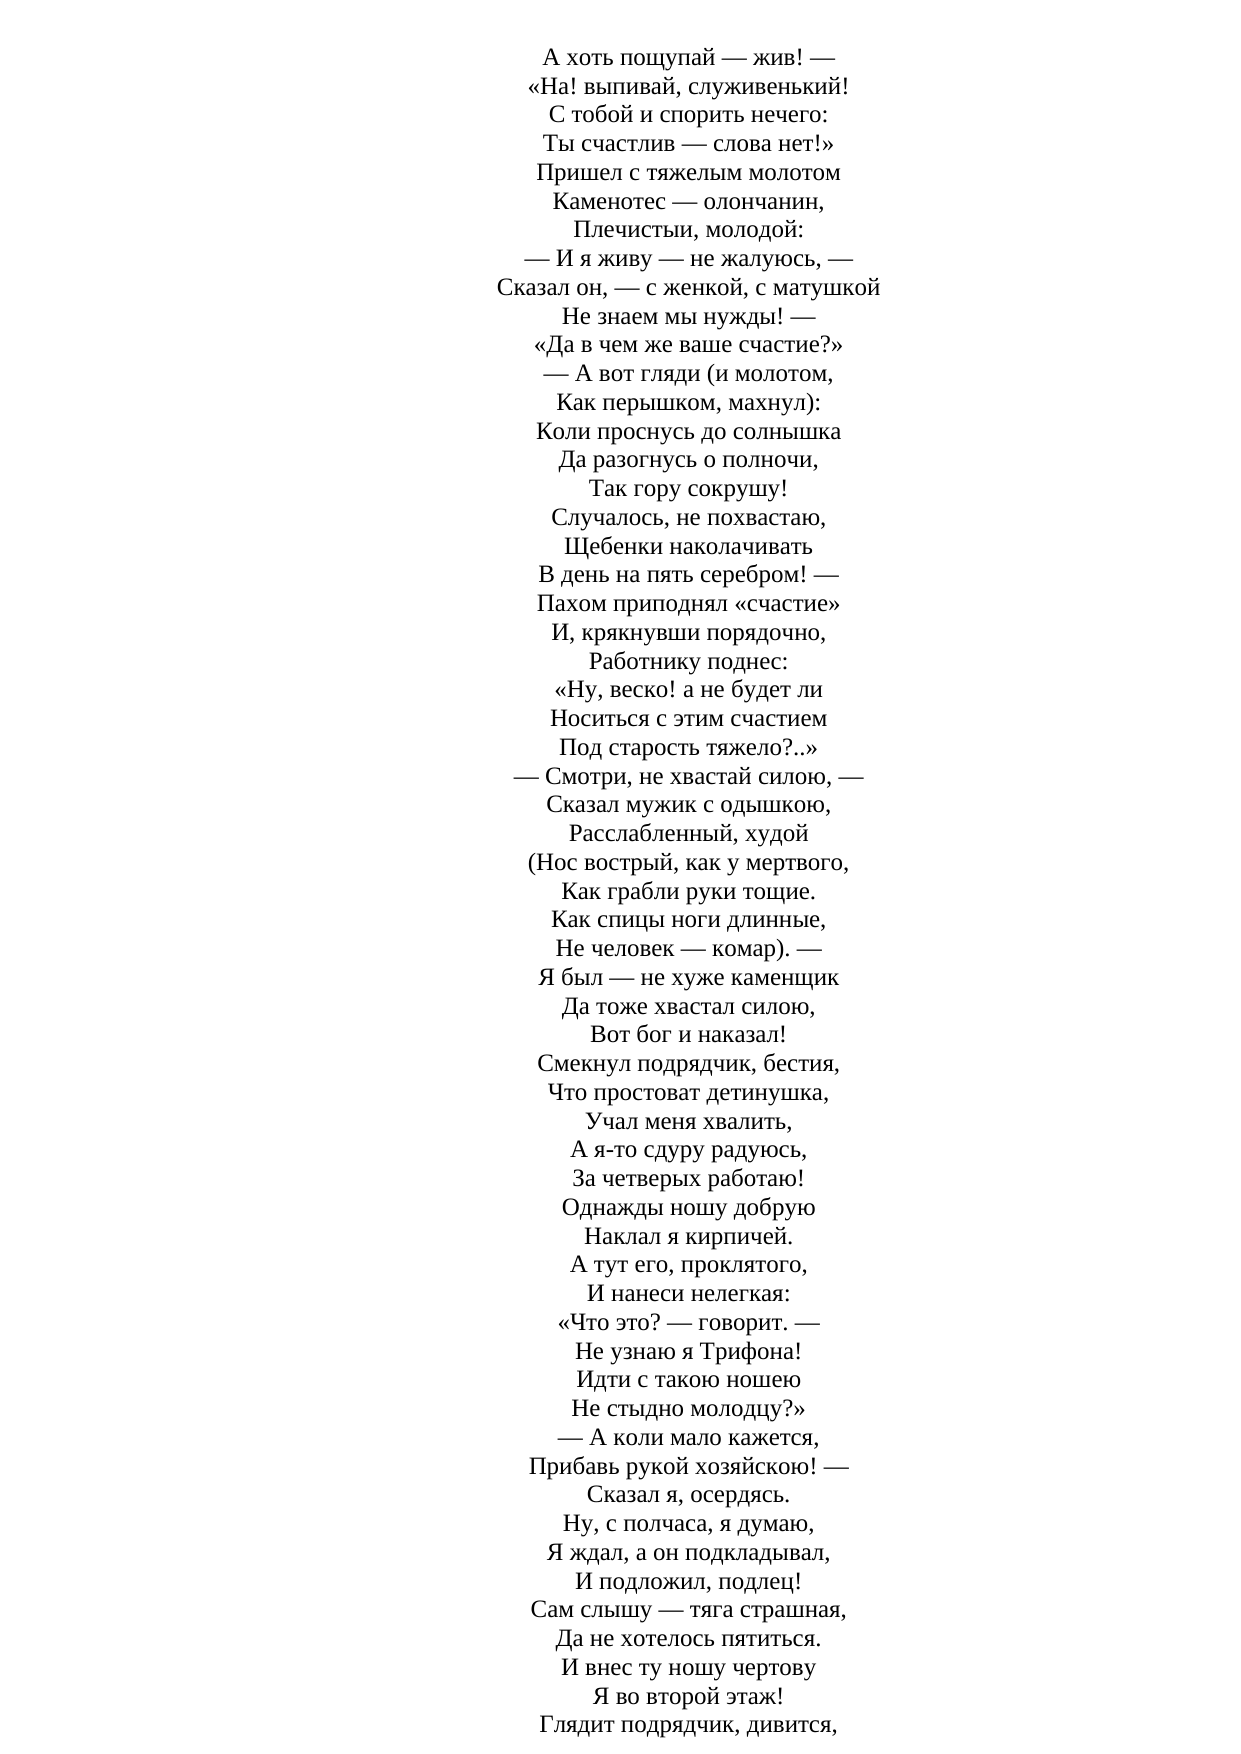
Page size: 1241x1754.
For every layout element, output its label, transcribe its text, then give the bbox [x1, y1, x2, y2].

text — Смотри, не хвастай силою, — [136, 761, 1181, 789]
text — А коли мало кажется, [136, 1422, 1181, 1451]
text Щебенки наколачивать [136, 531, 1181, 559]
text Случалось, не похвастаю, [136, 502, 1181, 531]
text (Нос вострый, как у мертвого, [136, 847, 1181, 876]
text — И я живу — не жалуюсь, — [136, 243, 1181, 272]
text Пахом приподнял «счастие» [136, 588, 1181, 617]
text И внес ту ношу чертову [136, 1652, 1181, 1681]
text Работнику поднес: [136, 646, 1181, 674]
text Не стыдно молодцу?» [136, 1393, 1181, 1422]
text Глядит подрядчик, дивится, [136, 1709, 1181, 1738]
text Сказал мужик с одышкою, [136, 789, 1181, 818]
text Расслабленный, худой [136, 818, 1181, 847]
text В день на пять серебром! — [136, 559, 1181, 588]
text Сам слышу — тяга страшная, [136, 1594, 1181, 1623]
text Что простоват детинушка, [136, 1077, 1181, 1106]
text Учал меня хвалить, [136, 1106, 1181, 1134]
text Да разогнусь о полночи, [136, 444, 1181, 473]
text А я-то сдуру радуюсь, [136, 1134, 1181, 1163]
text Так гору сокрушу! [136, 473, 1181, 502]
text Да тоже хвастал силою, [136, 991, 1181, 1019]
text Не узнаю я Трифона! [136, 1336, 1181, 1364]
text Наклал я кирпичей. [136, 1221, 1181, 1249]
text Под старость тяжело?..» [136, 732, 1181, 761]
text «Ну, веско! а не будет ли [136, 674, 1181, 703]
text Как спицы ноги длинные, [136, 904, 1181, 933]
text Носиться с этим счастием [136, 703, 1181, 732]
text И, крякнувши порядочно, [136, 617, 1181, 646]
text Прибавь рукой хозяйскою! — [136, 1451, 1181, 1479]
text Ну, с полчаса, я думаю, [136, 1508, 1181, 1537]
text — А вот гляди (и молотом, [136, 358, 1181, 387]
text А хоть пощупай — жив! — [136, 42, 1181, 71]
text За четверых работаю! [136, 1163, 1181, 1192]
text Не человек — комар). — [136, 933, 1181, 962]
text Однажды ношу добрую [136, 1192, 1181, 1221]
text «Что это? — говорит. — [136, 1307, 1181, 1336]
text И нанеси нелегкая: [136, 1278, 1181, 1307]
text Пришел с тяжелым молотом [136, 157, 1181, 186]
text Я во второй этаж! [136, 1681, 1181, 1709]
text Смекнул подрядчик, бестия, [136, 1048, 1181, 1077]
text Ты счастлив — слова нет!» [136, 128, 1181, 157]
text И подложил, подлец! [136, 1566, 1181, 1594]
text Идти с такою ношею [136, 1364, 1181, 1393]
text Я ждал, а он подкладывал, [136, 1537, 1181, 1566]
text «Да в чем же ваше счастие?» [136, 329, 1181, 358]
text Сказал я, осердясь. [136, 1479, 1181, 1508]
text Плечистыи, молодой: [136, 214, 1181, 243]
text Каменотес — олончанин, [136, 186, 1181, 214]
text Сказал он, — с женкой, с матушкой [136, 272, 1181, 301]
text Как перышком, махнул): [136, 387, 1181, 416]
text Я был — не хуже каменщик [136, 962, 1181, 991]
text Да не хотелось пятиться. [136, 1623, 1181, 1652]
text Вот бог и наказал! [136, 1019, 1181, 1048]
text Не знаем мы нужды! — [136, 301, 1181, 329]
text Как грабли руки тощие. [136, 876, 1181, 904]
text С тобой и спорить нечего: [136, 99, 1181, 128]
text А тут его, проклятого, [136, 1249, 1181, 1278]
text Коли проснусь до солнышка [136, 416, 1181, 444]
text «На! выпивай, служивенький! [136, 71, 1181, 99]
